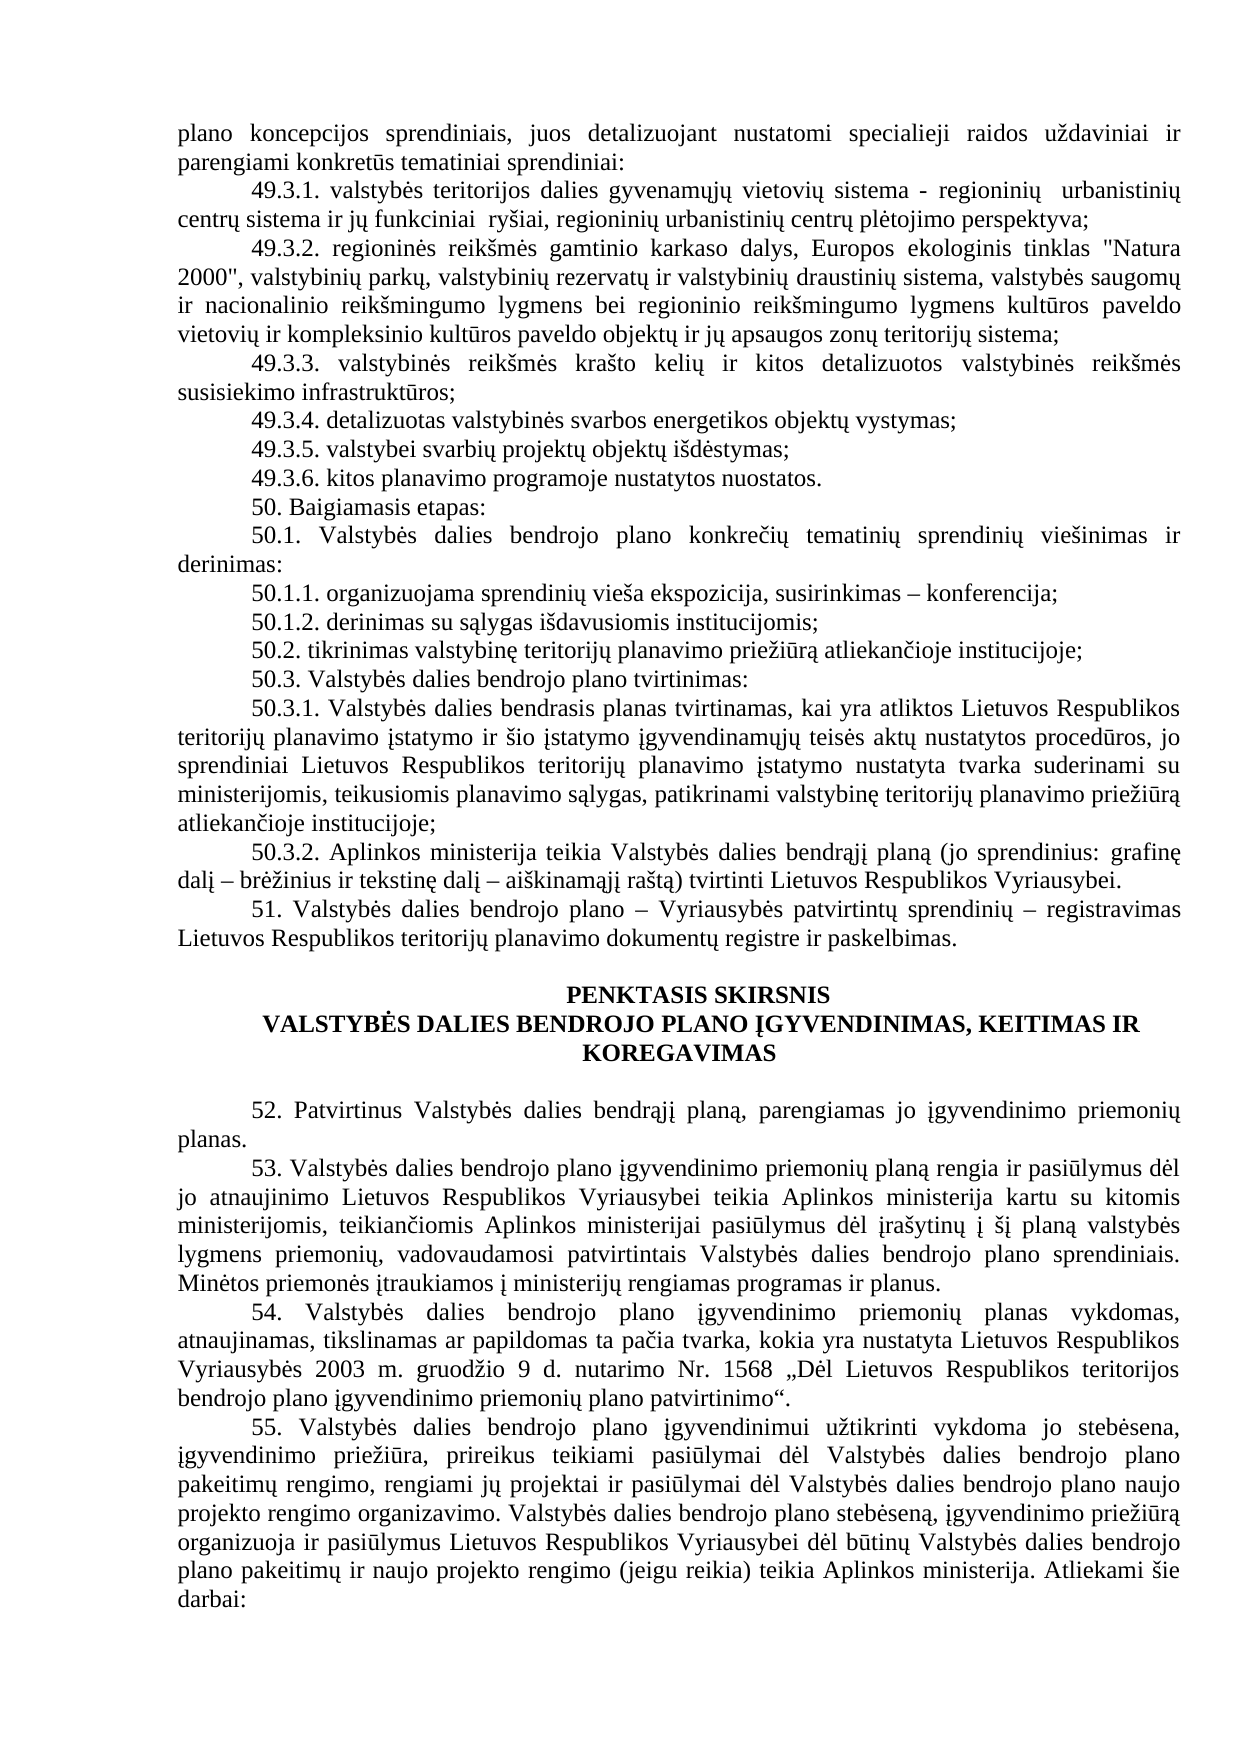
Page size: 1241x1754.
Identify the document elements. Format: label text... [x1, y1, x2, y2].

text 50.1.2. derinimas su sąlygas išdavusiomis institucijomis; [177, 607, 1181, 636]
text 49.3.2. regioninės reikšmės gamtinio karkaso dalys, Europos ekologinis tinklas "Natura 2000", valstybinių parkų, valstybinių rezervatų ir valstybinių draustinių sistema, valstybės saugomų ir nacionalinio reikšmingumo lygmens bei regioninio reikšmingumo lygmens kultūros paveldo vietovių ir kompleksinio kultūros paveldo objektų ir jų apsaugos zonų teritorijų sistema; [177, 233, 1181, 348]
text PENKTASIS SKIRSNIS [177, 981, 1181, 1009]
text 49.3.4. detalizuotas valstybinės svarbos energetikos objektų vystymas; [177, 406, 1181, 434]
text 49.3.3. valstybinės reikšmės krašto kelių ir kitos detalizuotos valstybinės reikšmės susisiekimo infrastruktūros; [177, 348, 1181, 406]
text 55. Valstybės dalies bendrojo plano įgyvendinimui užtikrinti vykdoma jo stebėsena, įgyvendinimo priežiūra, prireikus teikiami pasiūlymai dėl Valstybės dalies bendrojo plano pakeitimų rengimo, rengiami jų projektai ir pasiūlymai dėl Valstybės dalies bendrojo plano naujo projekto rengimo organizavimo. Valstybės dalies bendrojo plano stebėseną, įgyvendinimo priežiūrą organizuoja ir pasiūlymus Lietuvos Respublikos Vyriausybei dėl būtinų Valstybės dalies bendrojo plano pakeitimų ir naujo projekto rengimo (jeigu reikia) teikia Aplinkos ministerija. Atliekami šie darbai: [177, 1412, 1181, 1613]
text 50.1. Valstybės dalies bendrojo plano konkrečių tematinių sprendinių viešinimas ir derinimas: [177, 521, 1181, 578]
text 50.3. Valstybės dalies bendrojo plano tvirtinimas: [177, 664, 1181, 693]
text 52. Patvirtinus Valstybės dalies bendrąjį planą, parengiamas jo įgyvendinimo priemonių planas. [177, 1096, 1181, 1153]
text 53. Valstybės dalies bendrojo plano įgyvendinimo priemonių planą rengia ir pasiūlymus dėl jo atnaujinimo Lietuvos Respublikos Vyriausybei teikia Aplinkos ministerija kartu su kitomis ministerijomis, teikiančiomis Aplinkos ministerijai pasiūlymus dėl įrašytinų į šį planą valstybės lygmens priemonių, vadovaudamosi patvirtintais Valstybės dalies bendrojo plano sprendiniais. Minėtos priemonės įtraukiamos į ministerijų rengiamas programas ir planus. [177, 1153, 1181, 1297]
text 49.3.6. kitos planavimo programoje nustatytos nuostatos. [177, 463, 1181, 492]
text plano koncepcijos sprendiniais, juos detalizuojant nustatomi specialieji raidos uždaviniai ir parengiami konkretūs tematiniai sprendiniai: [177, 118, 1181, 176]
text 50.3.2. Aplinkos ministerija teikia Valstybės dalies bendrąjį planą (jo sprendinius: grafinę dalį – brėžinius ir tekstinę dalį – aiškinamąjį raštą) tvirtinti Lietuvos Respublikos Vyriausybei. [177, 837, 1181, 894]
text VALSTYBĖS DALIES BENDROJO PLANO ĮGYVENDINIMAS, KEITIMAS IR KOREGAVIMAS [177, 1009, 1181, 1067]
text 50.3.1. Valstybės dalies bendrasis planas tvirtinamas, kai yra atliktos Lietuvos Respublikos teritorijų planavimo įstatymo ir šio įstatymo įgyvendinamųjų teisės aktų nustatytos procedūros, jo sprendiniai Lietuvos Respublikos teritorijų planavimo įstatymo nustatyta tvarka suderinami su ministerijomis, teikusiomis planavimo sąlygas, patikrinami valstybinę teritorijų planavimo priežiūrą atliekančioje institucijoje; [177, 693, 1181, 837]
text 54. Valstybės dalies bendrojo plano įgyvendinimo priemonių planas vykdomas, atnaujinamas, tikslinamas ar papildomas ta pačia tvarka, kokia yra nustatyta Lietuvos Respublikos Vyriausybės 2003 m. gruodžio 9 d. nutarimo Nr. 1568 „Dėl Lietuvos Respublikos teritorijos bendrojo plano įgyvendinimo priemonių plano patvirtinimo“. [177, 1297, 1181, 1412]
text 49.3.1. valstybės teritorijos dalies gyvenamųjų vietovių sistema - regioninių urbanistinių centrų sistema ir jų funkciniai ryšiai, regioninių urbanistinių centrų plėtojimo perspektyva; [177, 176, 1181, 233]
text 49.3.5. valstybei svarbių projektų objektų išdėstymas; [177, 434, 1181, 463]
text 50.2. tikrinimas valstybinę teritorijų planavimo priežiūrą atliekančioje institucijoje; [177, 636, 1181, 664]
text 51. Valstybės dalies bendrojo plano – Vyriausybės patvirtintų sprendinių – registravimas Lietuvos Respublikos teritorijų planavimo dokumentų registre ir paskelbimas. [177, 894, 1181, 952]
text 50.1.1. organizuojama sprendinių vieša ekspozicija, susirinkimas – konferencija; [177, 578, 1181, 607]
text 50. Baigiamasis etapas: [177, 492, 1181, 521]
